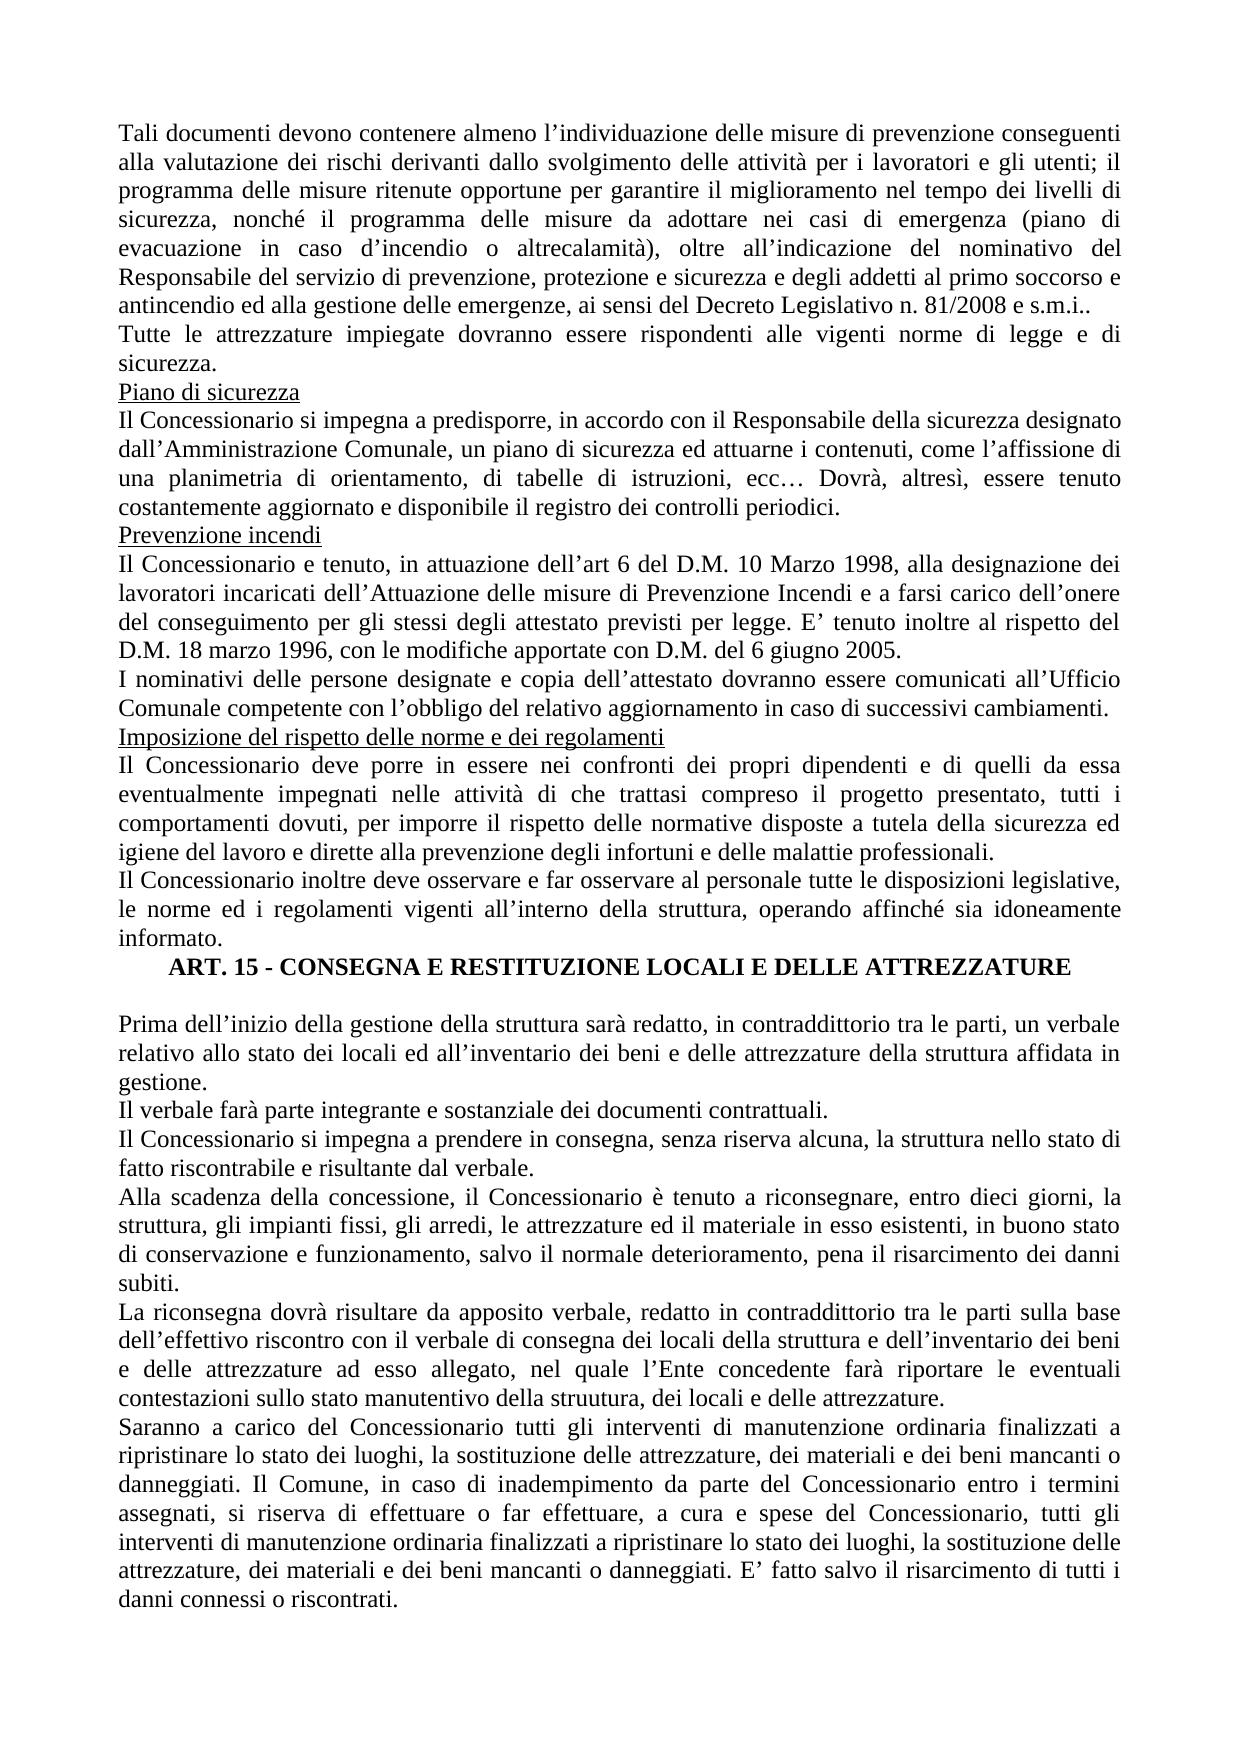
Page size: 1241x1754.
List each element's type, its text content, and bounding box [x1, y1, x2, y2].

text Il Concessionario deve porre in essere nei confronti dei propri dipendenti e di quelli da essa eventualmente impegnati nelle attività di che trattasi compreso il progetto presentato, tutti i comportamenti dovuti, per imporre il rispetto delle normative disposte a tutela della sicurezza ed igiene del lavoro e dirette alla prevenzione degli infortuni e delle malattie professionali. [118, 751, 1122, 866]
text Alla scadenza della concessione, il Concessionario è tenuto a riconsegnare, entro dieci giorni, la struttura, gli impianti fissi, gli arredi, le attrezzature ed il materiale in esso esistenti, in buono stato di conservazione e funzionamento, salvo il normale deterioramento, pena il risarcimento dei danni subiti. [118, 1182, 1122, 1297]
text Imposizione del rispetto delle norme e dei regolamenti [118, 722, 1122, 751]
text Prevenzione incendi [118, 521, 1122, 549]
text Il Concessionario si impegna a predisporre, in accordo con il Responsabile della sicurezza designato dall’Amministrazione Comunale, un piano di sicurezza ed attuarne i contenuti, come l’affissione di una planimetria di orientamento, di tabelle di istruzioni, ecc… Dovrà, altresì, essere tenuto costantemente aggiornato e disponibile il registro dei controlli periodici. [118, 406, 1122, 521]
text Tali documenti devono contenere almeno l’individuazione delle misure di prevenzione conseguenti alla valutazione dei rischi derivanti dallo svolgimento delle attività per i lavoratori e gli utenti; il programma delle misure ritenute opportune per garantire il miglioramento nel tempo dei livelli di sicurezza, nonché il programma delle misure da adottare nei casi di emergenza (piano di evacuazione in caso d’incendio o altrecalamità), oltre all’indicazione del nominativo del Responsabile del servizio di prevenzione, protezione e sicurezza e degli addetti al primo soccorso e antincendio ed alla gestione delle emergenze, ai sensi del Decreto Legislativo n. 81/2008 e s.m.i.. [118, 118, 1122, 319]
text Il Concessionario e tenuto, in attuazione dell’art 6 del D.M. 10 Marzo 1998, alla designazione dei lavoratori incaricati dell’Attuazione delle misure di Prevenzione Incendi e a farsi carico dell’onere del conseguimento per gli stessi degli attestato previsti per legge. E’ tenuto inoltre al rispetto del D.M. 18 marzo 1996, con le modifiche apportate con D.M. del 6 giugno 2005. [118, 549, 1122, 664]
text Piano di sicurezza [118, 377, 1122, 406]
text Saranno a carico del Concessionario tutti gli interventi di manutenzione ordinaria finalizzati a ripristinare lo stato dei luoghi, la sostituzione delle attrezzature, dei materiali e dei beni mancanti o danneggiati. Il Comune, in caso di inadempimento da parte del Concessionario entro i termini assegnati, si riserva di effettuare o far effettuare, a cura e spese del Concessionario, tutti gli interventi di manutenzione ordinaria finalizzati a ripristinare lo stato dei luoghi, la sostituzione delle attrezzature, dei materiali e dei beni mancanti o danneggiati. E’ fatto salvo il risarcimento di tutti i danni connessi o riscontrati. [118, 1412, 1122, 1613]
text Tutte le attrezzature impiegate dovranno essere rispondenti alle vigenti norme di legge e di sicurezza. [118, 319, 1122, 377]
text Il verbale farà parte integrante e sostanziale dei documenti contrattuali. [118, 1096, 1122, 1124]
text Prima dell’inizio della gestione della struttura sarà redatto, in contraddittorio tra le parti, un verbale relativo allo stato dei locali ed all’inventario dei beni e delle attrezzature della struttura affidata in gestione. [118, 1009, 1122, 1096]
text La riconsegna dovrà risultare da apposito verbale, redatto in contraddittorio tra le parti sulla base dell’effettivo riscontro con il verbale di consegna dei locali della struttura e dell’inventario dei beni e delle attrezzature ad esso allegato, nel quale l’Ente concedente farà riportare le eventuali contestazioni sullo stato manutentivo della struutura, dei locali e delle attrezzature. [118, 1297, 1122, 1412]
text Il Concessionario inoltre deve osservare e far osservare al personale tutte le disposizioni legislative, le norme ed i regolamenti vigenti all’interno della struttura, operando affinché sia idoneamente informato. [118, 866, 1122, 952]
text I nominativi delle persone designate e copia dell’attestato dovranno essere comunicati all’Ufficio Comunale competente con l’obbligo del relativo aggiornamento in caso di successivi cambiamenti. [118, 664, 1122, 722]
text Il Concessionario si impegna a prendere in consegna, senza riserva alcuna, la struttura nello stato di fatto riscontrabile e risultante dal verbale. [118, 1124, 1122, 1182]
text ART. 15 - CONSEGNA E RESTITUZIONE LOCALI E DELLE ATTREZZATURE [118, 952, 1122, 981]
